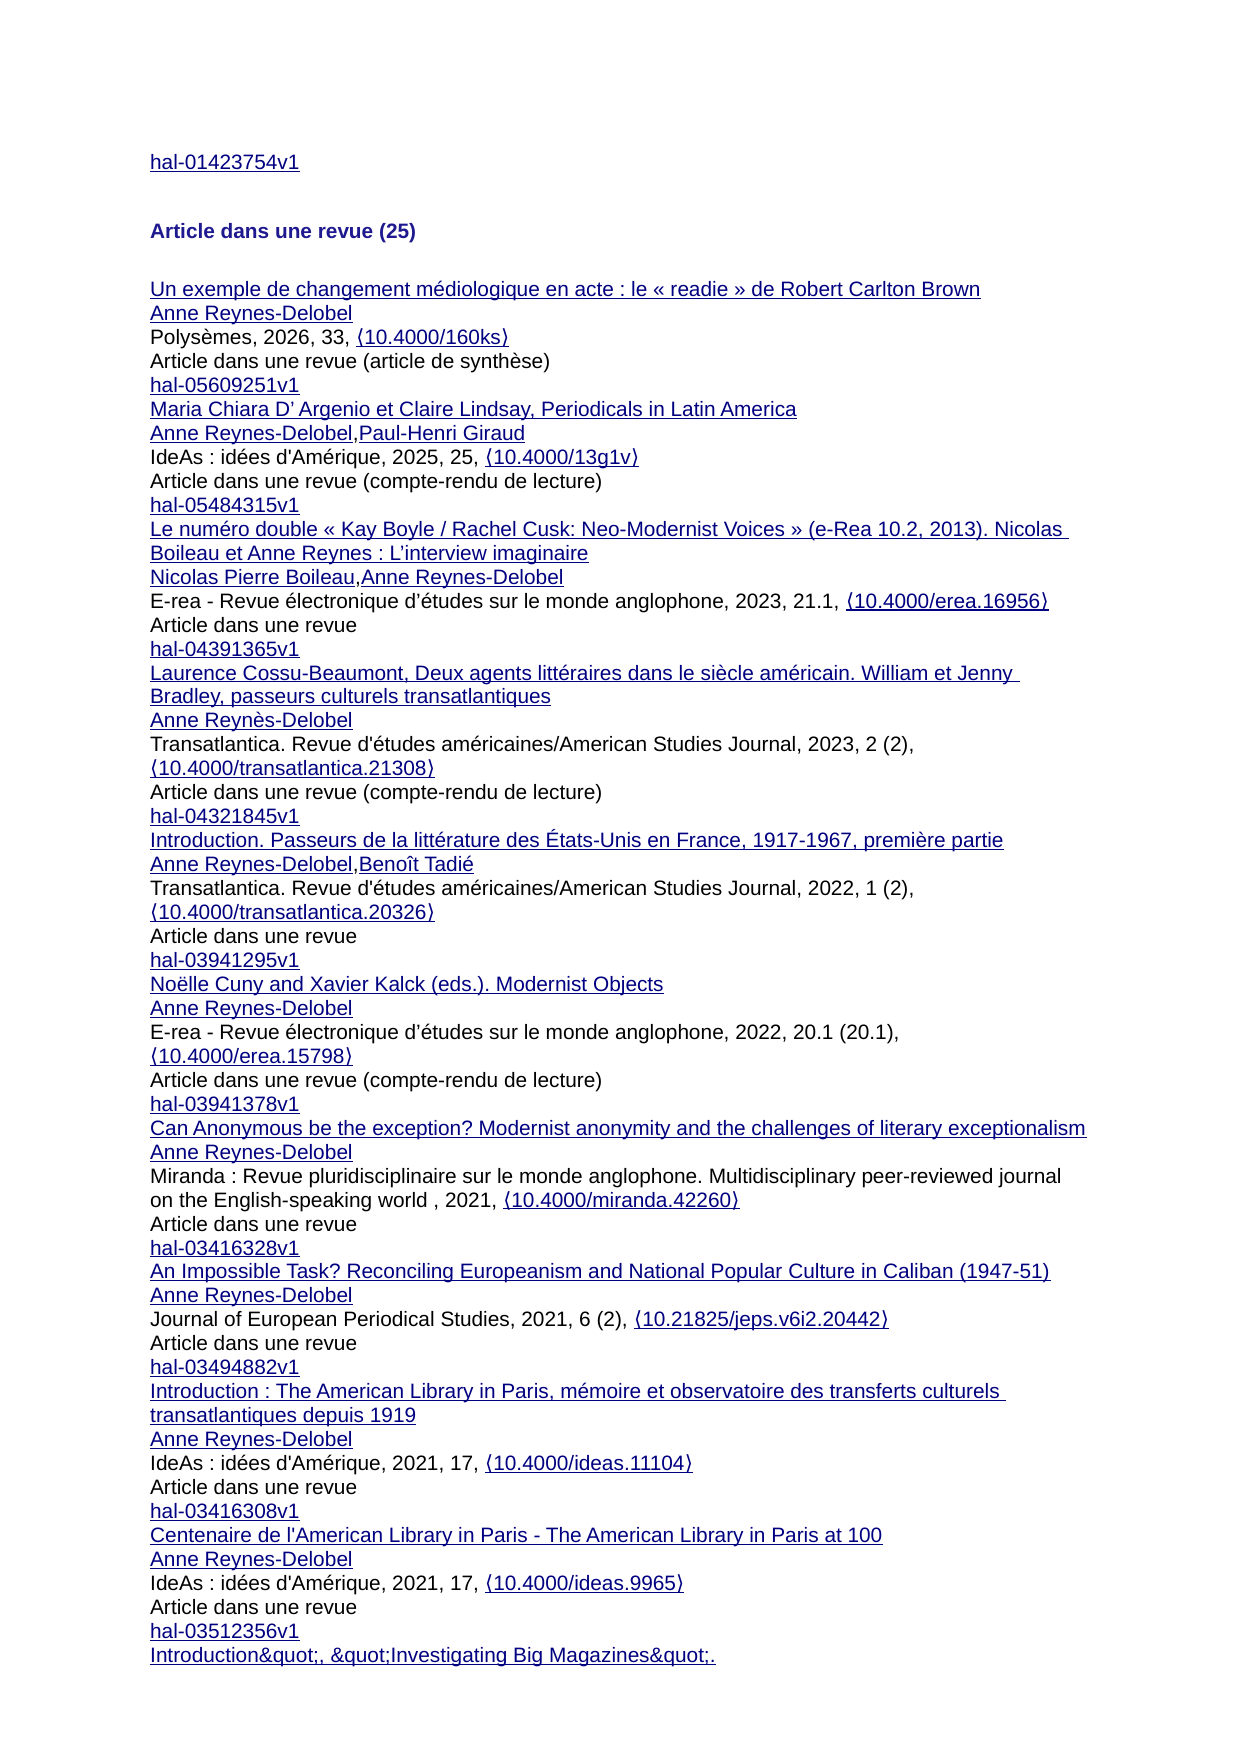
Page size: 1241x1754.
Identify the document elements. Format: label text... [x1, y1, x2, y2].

table_cell hal-01423754v1 [150, 150, 1090, 174]
subtitle Article dans une revue (25) [150, 219, 1090, 243]
table_cell Le numéro double « Kay Boyle / Rachel Cusk: Neo-Modernist Voices » (e-Rea 10.2, 2013). Nicolas Boileau et Anne Reynes : L’interview imaginaire Nicolas Pierre Boileau,Anne Reynes-Delobel E-rea - Revue électronique d’études sur le monde anglophone, 2023, 21.1, ⟨10.4000/erea.16956⟩ Article dans une revue hal-04391365v1 [150, 517, 1090, 660]
table_cell Can Anonymous be the exception? Modernist anonymity and the challenges of literary exceptionalism Anne Reynes-Delobel Miranda : Revue pluridisciplinaire sur le monde anglophone. Multidisciplinary peer-reviewed journal on the English-speaking world , 2021, ⟨10.4000/miranda.42260⟩ Article dans une revue hal-03416328v1 [150, 1116, 1090, 1259]
table_cell An Impossible Task? Reconciling Europeanism and National Popular Culture in Caliban (1947-51) Anne Reynes-Delobel Journal of European Periodical Studies, 2021, 6 (2), ⟨10.21825/jeps.v6i2.20442⟩ Article dans une revue hal-03494882v1 [150, 1259, 1090, 1379]
table_header Un exemple de changement médiologique en acte : le « readie » de Robert Carlton Brown Anne Reynes-Delobel Polysèmes, 2026, 33, ⟨10.4000/160ks⟩ Article dans une revue (article de synthèse) hal-05609251v1 [150, 277, 1090, 397]
table_cell Introduction. Passeurs de la littérature des États-Unis en France, 1917-1967, première partie Anne Reynes-Delobel,Benoît Tadié Transatlantica. Revue d'études américaines/American Studies Journal, 2022, 1 (2), ⟨10.4000/transatlantica.20326⟩ Article dans une revue hal-03941295v1 [150, 828, 1090, 972]
table_cell Introduction : The American Library in Paris, mémoire et observatoire des transferts culturels transatlantiques depuis 1919 Anne Reynes-Delobel IdeAs : idées d'Amérique, 2021, 17, ⟨10.4000/ideas.11104⟩ Article dans une revue hal-03416308v1 [150, 1379, 1090, 1523]
table_cell Introduction&quot;, &quot;Investigating Big Magazines&quot;. [150, 1643, 1090, 1667]
table_cell Noëlle Cuny and Xavier Kalck (eds.). Modernist Objects Anne Reynes-Delobel E-rea - Revue électronique d’études sur le monde anglophone, 2022, 20.1 (20.1), ⟨10.4000/erea.15798⟩ Article dans une revue (compte-rendu de lecture) hal-03941378v1 [150, 972, 1090, 1116]
table_cell Laurence Cossu-Beaumont, Deux agents littéraires dans le siècle américain. William et Jenny Bradley, passeurs culturels transatlantiques Anne Reynès-Delobel Transatlantica. Revue d'études américaines/American Studies Journal, 2023, 2 (2), ⟨10.4000/transatlantica.21308⟩ Article dans une revue (compte-rendu de lecture) hal-04321845v1 [150, 660, 1090, 828]
table_cell Maria Chiara D’ Argenio et Claire Lindsay, Periodicals in Latin America Anne Reynes-Delobel,Paul-Henri Giraud IdeAs : idées d'Amérique, 2025, 25, ⟨10.4000/13g1v⟩ Article dans une revue (compte-rendu de lecture) hal-05484315v1 [150, 397, 1090, 517]
table_cell Centenaire de l'American Library in Paris - The American Library in Paris at 100 Anne Reynes-Delobel IdeAs : idées d'Amérique, 2021, 17, ⟨10.4000/ideas.9965⟩ Article dans une revue hal-03512356v1 [150, 1523, 1090, 1643]
